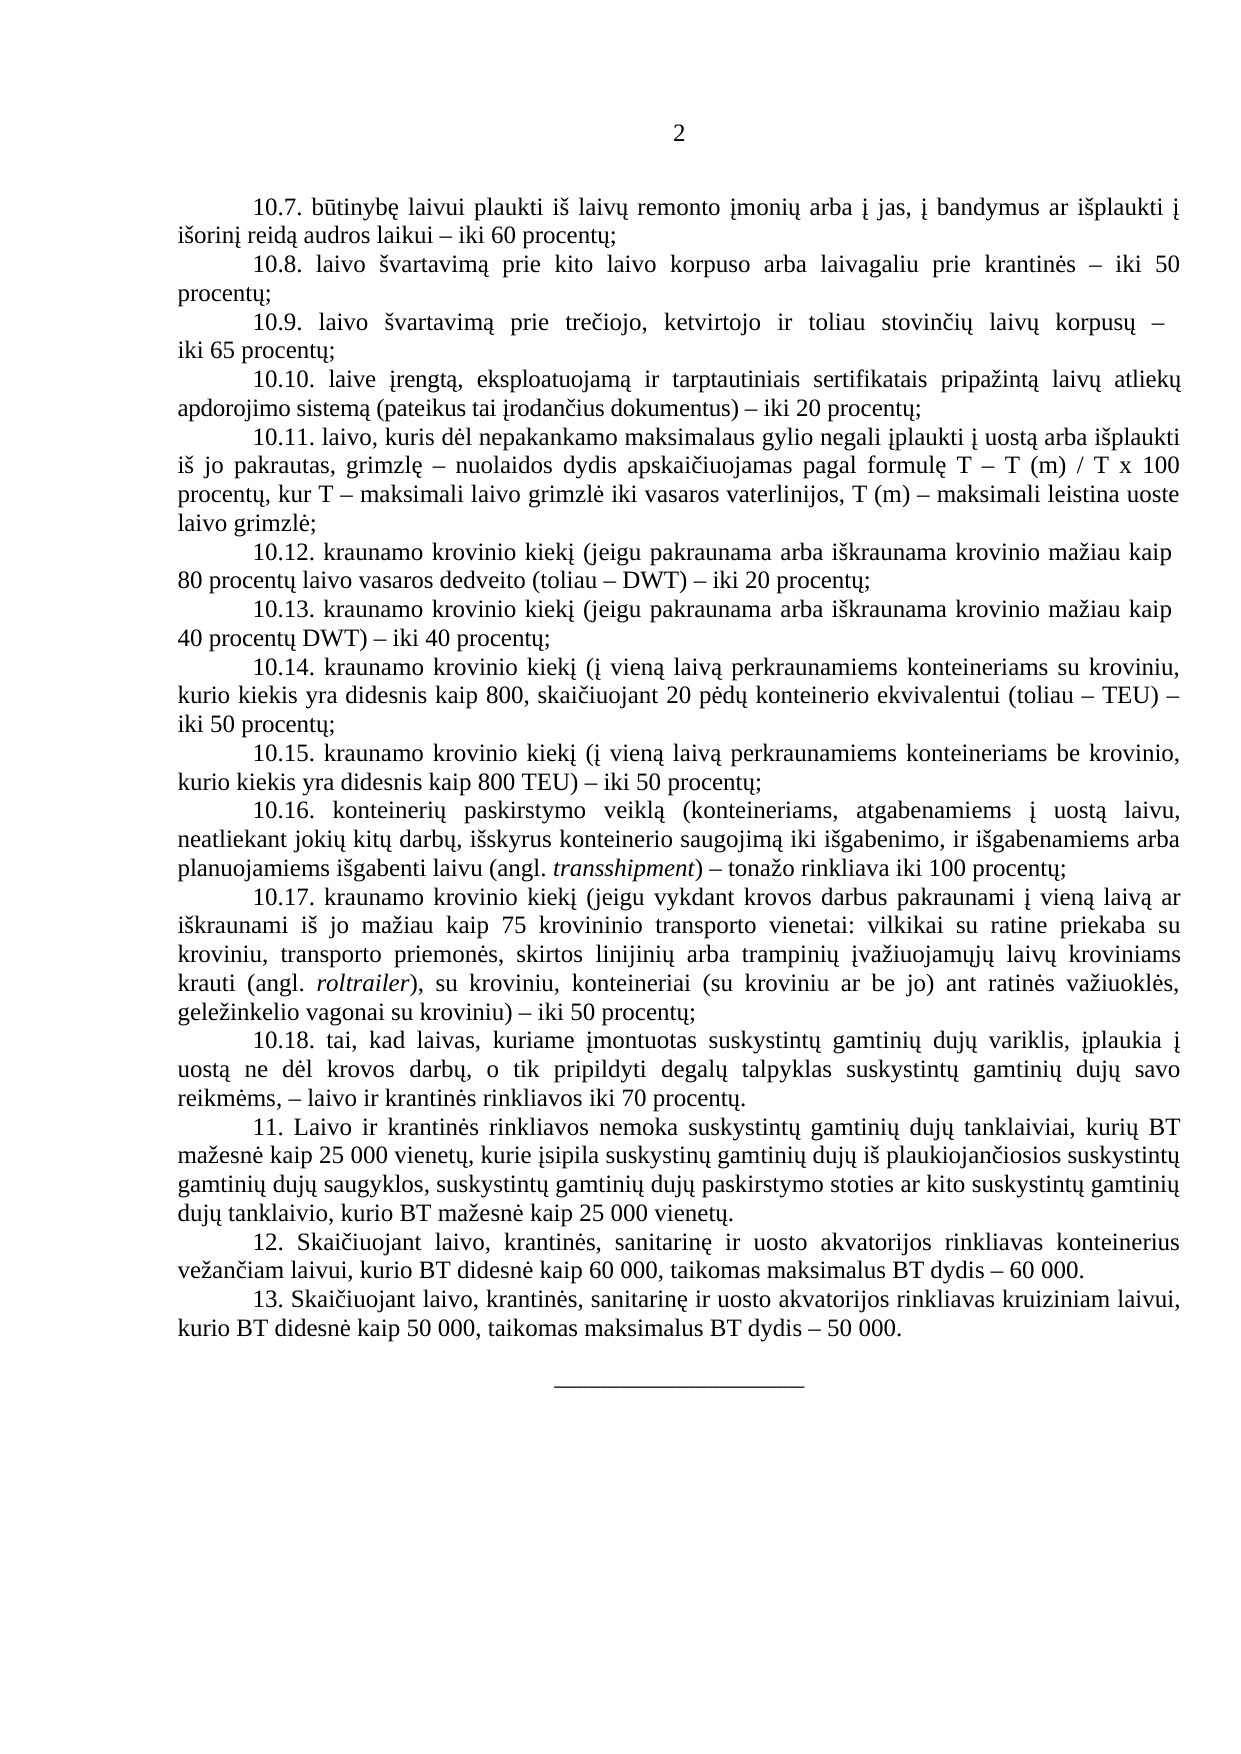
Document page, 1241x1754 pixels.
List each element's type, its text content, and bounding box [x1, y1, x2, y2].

text 10.11. laivo, kuris dėl nepakankamo maksimalaus gylio negali įplaukti į uostą arba išplaukti iš jo pakrautas, grimzlę – nuolaidos dydis apskaičiuojamas pagal formulę T – T (m) / T x 100 procentų, kur T – maksimali laivo grimzlė iki vasaros vaterlinijos, T (m) – maksimali leistina uoste laivo grimzlė; [177, 422, 1181, 537]
text 10.8. laivo švartavimą prie kito laivo korpuso arba laivagaliu prie krantinės – iki 50 procentų; [177, 249, 1181, 307]
text 13. Skaičiuojant laivo, krantinės, sanitarinę ir uosto akvatorijos rinkliavas kruiziniam laivui, kurio BT didesnė kaip 50 000, taikomas maksimalus BT dydis – 50 000. [177, 1284, 1181, 1342]
text 10.9. laivo švartavimą prie trečiojo, ketvirtojo ir toliau stovinčių laivų korpusų – iki 65 procentų; [177, 307, 1181, 364]
text 10.10. laive įrengtą, eksploatuojamą ir tarptautiniais sertifikatais pripažintą laivų atliekų apdorojimo sistemą (pateikus tai įrodančius dokumentus) – iki 20 procentų; [177, 364, 1181, 422]
text 10.7. būtinybę laivui plaukti iš laivų remonto įmonių arba į jas, į bandymus ar išplaukti į išorinį reidą audros laikui – iki 60 procentų; [177, 192, 1181, 249]
text 10.17. kraunamo krovinio kiekį (jeigu vykdant krovos darbus pakraunami į vieną laivą ar iškraunami iš jo mažiau kaip 75 krovininio transporto vienetai: vilkikai su ratine priekaba su kroviniu, transporto priemonės, skirtos linijinių arba trampinių įvažiuojamųjų laivų kroviniams krauti (angl. roltrailer), su kroviniu, konteineriai (su kroviniu ar be jo) ant ratinės važiuoklės, geležinkelio vagonai su kroviniu) – iki 50 procentų; [177, 882, 1181, 1026]
text –––––––––––––––––––– [177, 1371, 1181, 1399]
text 10.14. kraunamo krovinio kiekį (į vieną laivą perkraunamiems konteineriams su kroviniu, kurio kiekis yra didesnis kaip 800, skaičiuojant 20 pėdų konteinerio ekvivalentui (toliau – TEU) – iki 50 procentų; [177, 652, 1181, 738]
text 10.15. kraunamo krovinio kiekį (į vieną laivą perkraunamiems konteineriams be krovinio, kurio kiekis yra didesnis kaip 800 TEU) – iki 50 procentų; [177, 738, 1181, 796]
text 10.12. kraunamo krovinio kiekį (jeigu pakraunama arba iškraunama krovinio mažiau kaip 80 procentų laivo vasaros dedveito (toliau – DWT) – iki 20 procentų; [177, 537, 1181, 594]
text 10.16. konteinerių paskirstymo veiklą (konteineriams, atgabenamiems į uostą laivu, neatliekant jokių kitų darbų, išskyrus konteinerio saugojimą iki išgabenimo, ir išgabenamiems arba planuojamiems išgabenti laivu (angl. transshipment) – tonažo rinkliava iki 100 procentų; [177, 796, 1181, 882]
text 10.18. tai, kad laivas, kuriame įmontuotas suskystintų gamtinių dujų variklis, įplaukia į uostą ne dėl krovos darbų, o tik pripildyti degalų talpyklas suskystintų gamtinių dujų savo reikmėms, – laivo ir krantinės rinkliavos iki 70 procentų. [177, 1026, 1181, 1112]
text 10.13. kraunamo krovinio kiekį (jeigu pakraunama arba iškraunama krovinio mažiau kaip 40 procentų DWT) – iki 40 procentų; [177, 594, 1181, 652]
text 12. Skaičiuojant laivo, krantinės, sanitarinę ir uosto akvatorijos rinkliavas konteinerius vežančiam laivui, kurio BT didesnė kaip 60 000, taikomas maksimalus BT dydis – 60 000. [177, 1227, 1181, 1284]
text 11. Laivo ir krantinės rinkliavos nemoka suskystintų gamtinių dujų tanklaiviai, kurių BT mažesnė kaip 25 000 vienetų, kurie įsipila suskystinų gamtinių dujų iš plaukiojančiosios suskystintų gamtinių dujų saugyklos, suskystintų gamtinių dujų paskirstymo stoties ar kito suskystintų gamtinių dujų tanklaivio, kurio BT mažesnė kaip 25 000 vienetų. [177, 1112, 1181, 1227]
